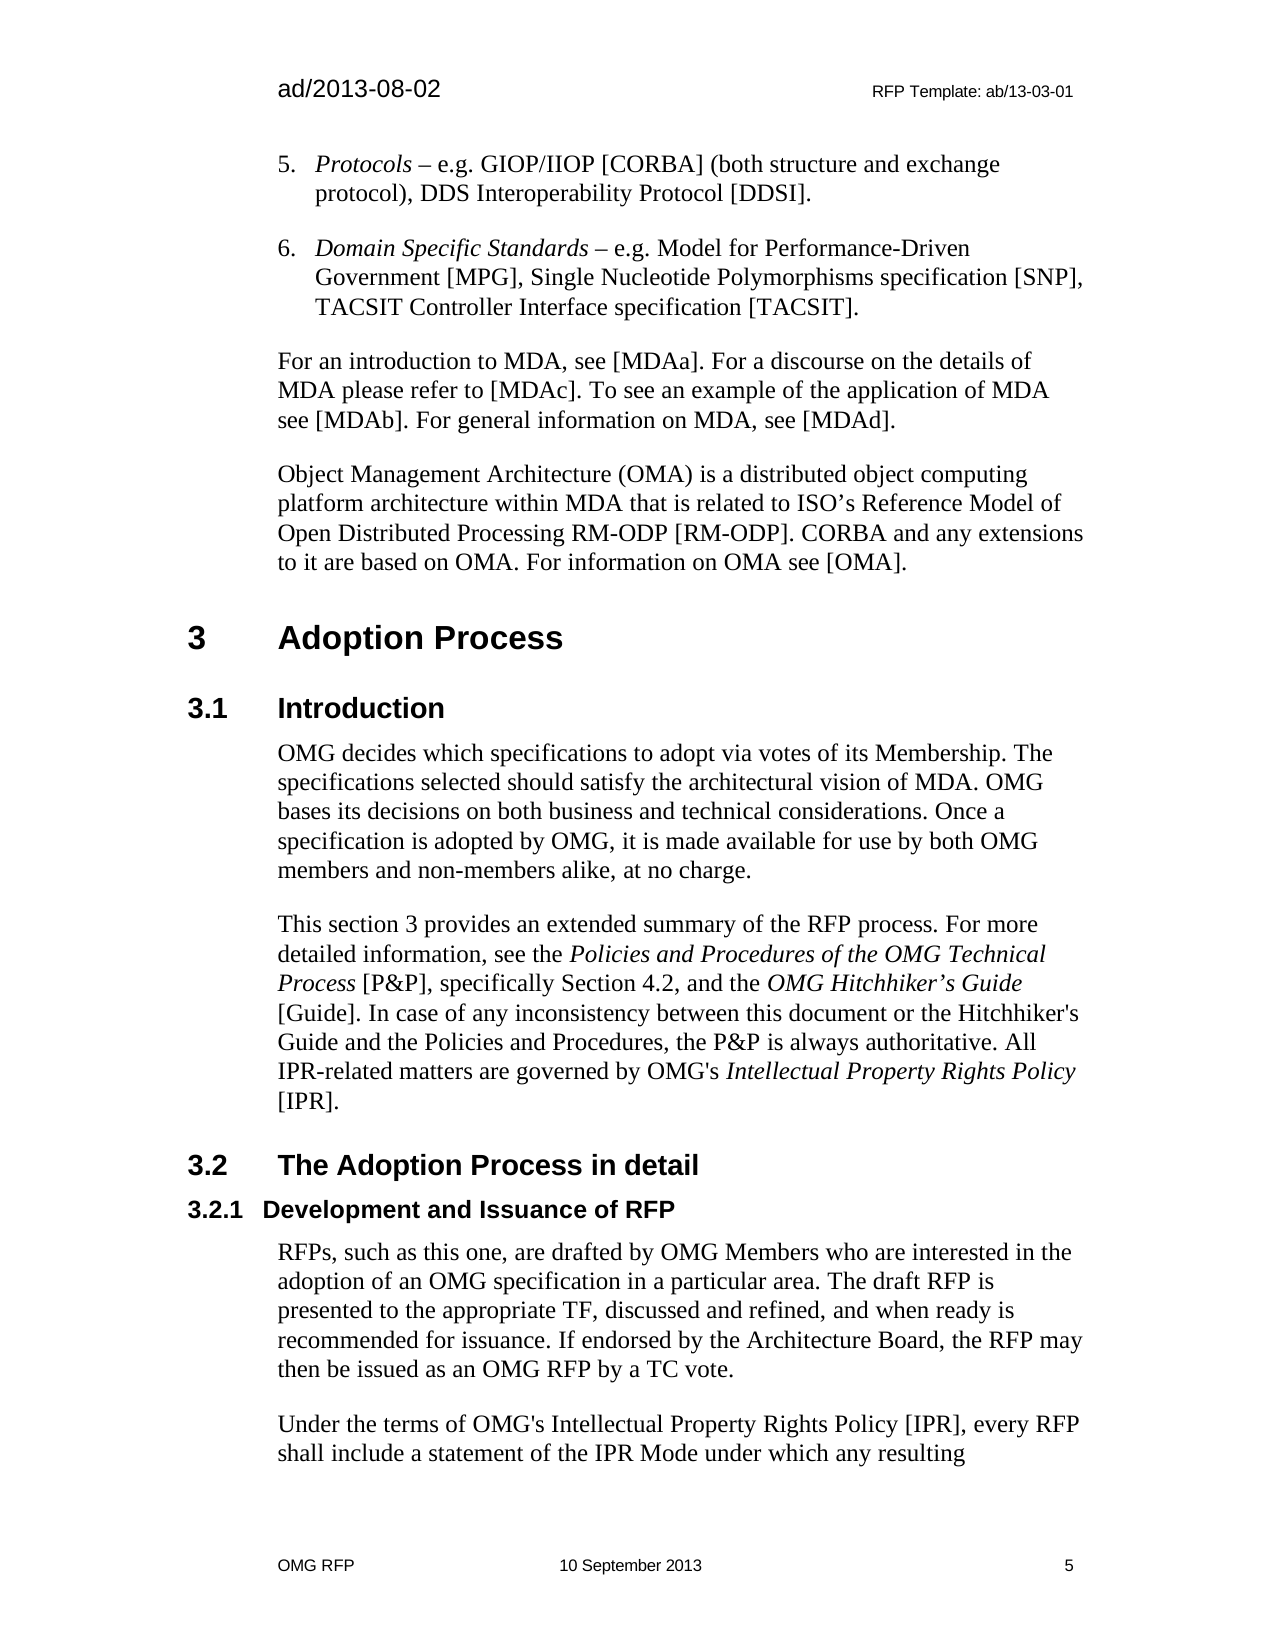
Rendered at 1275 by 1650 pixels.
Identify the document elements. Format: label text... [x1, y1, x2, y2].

list Domain Specific Standards – e.g. Model for Performance-Driven Government [MPG], Single Nucleotide Polymorphisms specification [SNP], TACSIT Controller Interface specification [TACSIT]. [277, 234, 1087, 321]
text This section 3 provides an extended summary of the RFP process. For more detailed information, see the Policies and Procedures of the OMG Technical Process [P&P], specifically Section 4.2, and the OMG Hitchhiker’s Guide [Guide]. In case of any inconsistency between this document or the Hitchhiker's Guide and the Policies and Procedures, the P&P is always authoritative. All IPR-related matters are governed by OMG's Intellectual Property Rights Policy [IPR]. [277, 910, 1087, 1114]
subtitle Adoption Process [187, 619, 1087, 657]
text OMG decides which specifications to adopt via votes of its Membership. The specifications selected should satisfy the architectural vision of MDA. OMG bases its decisions on both business and technical considerations. Once a specification is adopted by OMG, it is made available for use by both OMG members and non-members alike, at no charge. [277, 738, 1087, 884]
text Object Management Architecture (OMA) is a distributed object computing platform architecture within MDA that is related to ISO’s Reference Model of Open Distributed Processing RM-ODP [RM-ODP]. CORBA and any extensions to it are based on OMA. For information on OMA see [OMA]. [277, 460, 1087, 576]
text Under the terms of OMG's Intellectual Property Rights Policy [IPR], every RFP shall include a statement of the IPR Mode under which any resulting [277, 1409, 1087, 1467]
text RFPs, such as this one, are drafted by OMG Members who are interested in the adoption of an OMG specification in a particular area. The draft RFP is presented to the appropriate TF, discussed and refined, and when ready is recommended for issuance. If endorsed by the Architecture Board, the RFP may then be issued as an OMG RFP by a TC vote. [277, 1238, 1087, 1383]
subtitle Development and Issuance of RFP [187, 1196, 1087, 1224]
text For an introduction to MDA, see [MDAa]. For a discourse on the details of MDA please refer to [MDAc]. To see an example of the application of MDA see [MDAb]. For general information on MDA, see [MDAd]. [277, 347, 1087, 434]
list Protocols – e.g. GIOP/IIOP [CORBA] (both structure and exchange protocol), DDS Interoperability Protocol [DDSI]. [277, 150, 1087, 207]
subtitle The Adoption Process in detail [187, 1149, 1087, 1182]
subtitle Introduction [187, 692, 1087, 724]
